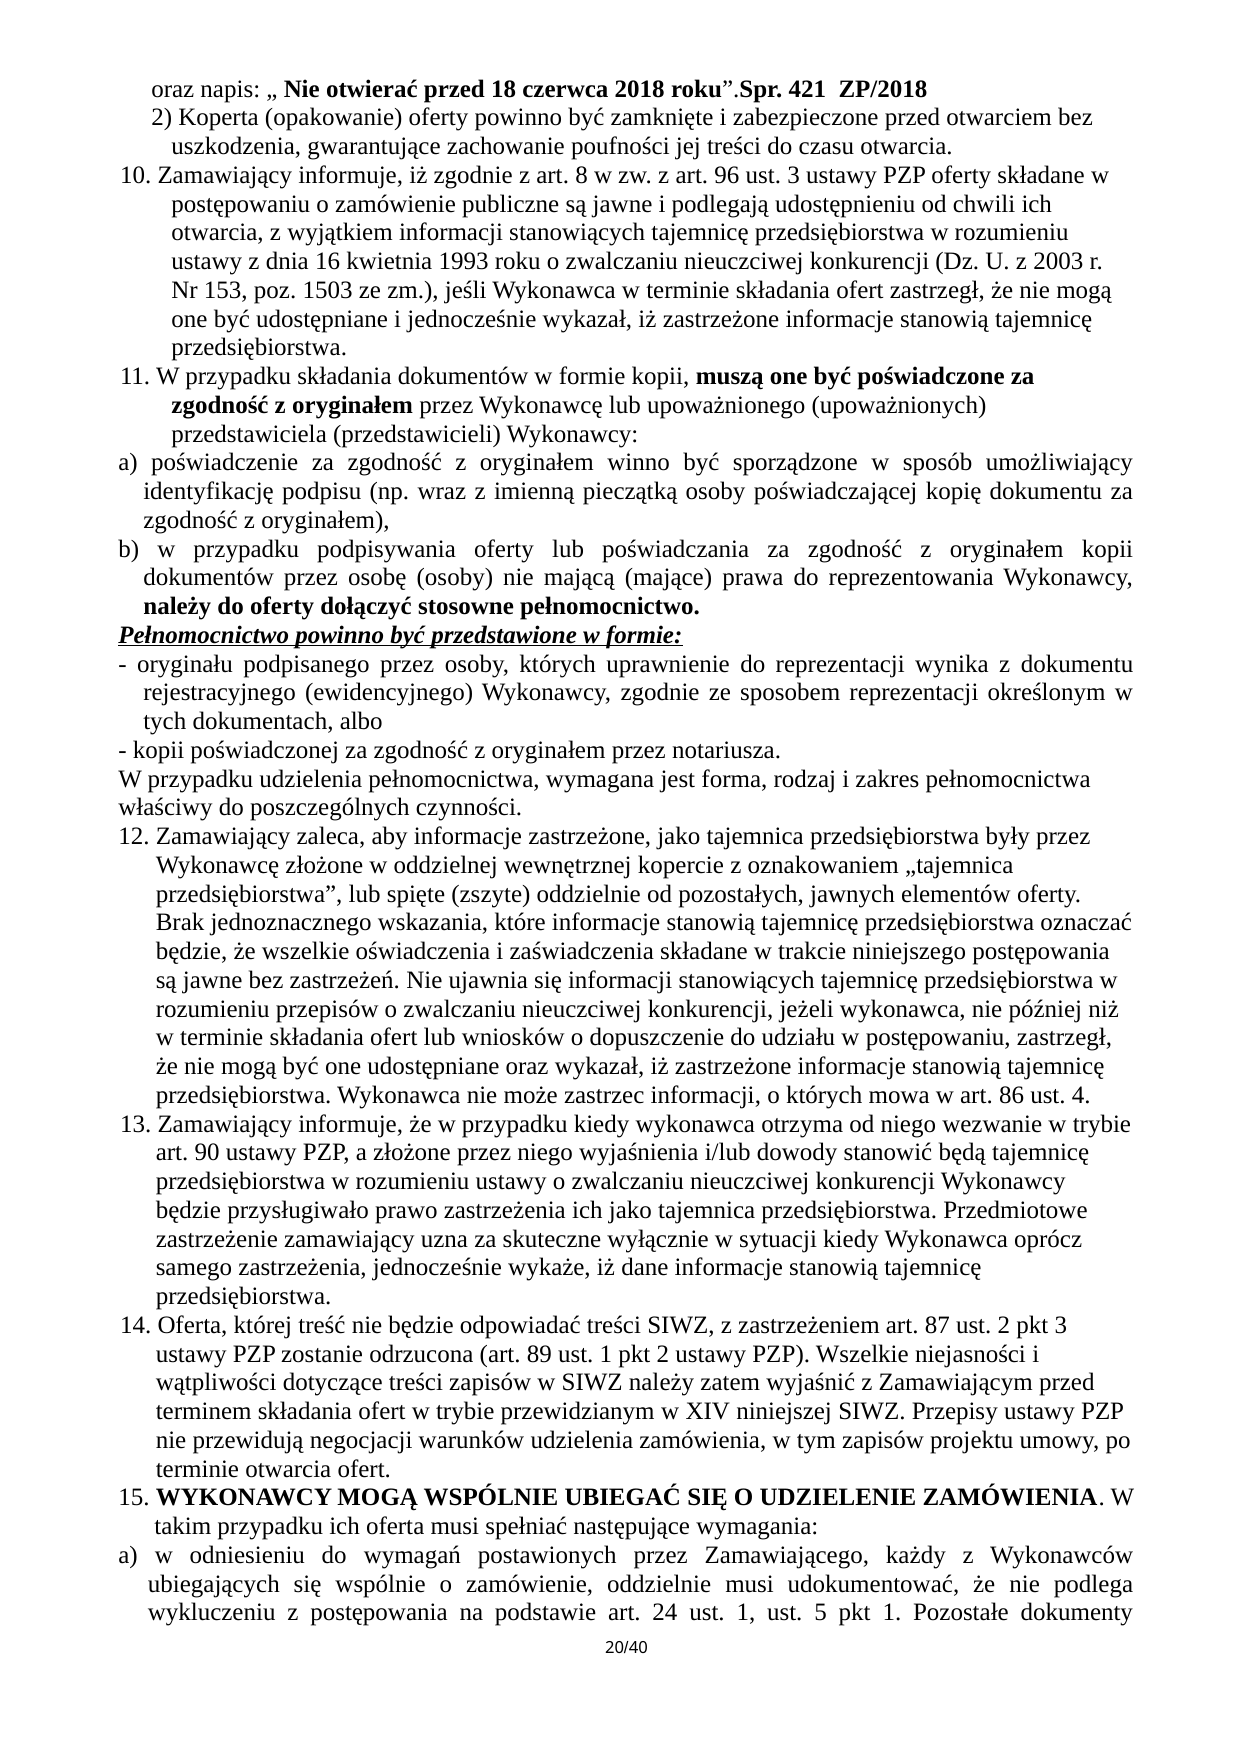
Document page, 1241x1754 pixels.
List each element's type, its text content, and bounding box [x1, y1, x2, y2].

text 12. Zamawiający zaleca, aby informacje zastrzeżone, jako tajemnica przedsiębiorstwa były przez Wykonawcę złożone w oddzielnej wewnętrznej kopercie z oznakowaniem „tajemnica przedsiębiorstwa”, lub spięte (zszyte) oddzielnie od pozostałych, jawnych elementów oferty. Brak jednoznacznego wskazania, które informacje stanowią tajemnicę przedsiębiorstwa oznaczać będzie, że wszelkie oświadczenia i zaświadczenia składane w trakcie niniejszego postępowania są jawne bez zastrzeżeń. Nie ujawnia się informacji stanowiących tajemnicę przedsiębiorstwa w rozumieniu przepisów o zwalczaniu nieuczciwej konkurencji, jeżeli wykonawca, nie później niż w terminie składania ofert lub wniosków o dopuszczenie do udziału w postępowaniu, zastrzegł, że nie mogą być one udostępniane oraz wykazał, iż zastrzeżone informacje stanowią tajemnicę przedsiębiorstwa. Wykonawca nie może zastrzec informacji, o których mowa w art. 86 ust. 4. [118, 821, 1134, 1109]
text Pełnomocnictwo powinno być przedstawione w formie: [118, 620, 1134, 649]
text 15. WYKONAWCY MOGĄ WSPÓLNIE UBIEGAĆ SIĘ O UDZIELENIE ZAMÓWIENIA. W takim przypadku ich oferta musi spełniać następujące wymagania: [118, 1482, 1134, 1540]
text a) w odniesieniu do wymagań postawionych przez Zamawiającego, każdy z Wykonawców ubiegających się wspólnie o zamówienie, oddzielnie musi udokumentować, że nie podlega wykluczeniu z postępowania na podstawie art. 24 ust. 1, ust. 5 pkt 1. Pozostałe dokumenty [118, 1540, 1134, 1626]
text oraz napis: „ Nie otwierać przed 18 czerwca 2018 roku”.Spr. 421 ZP/2018 [151, 74, 1134, 102]
text b) w przypadku podpisywania oferty lub poświadczania za zgodność z oryginałem kopii dokumentów przez osobę (osoby) nie mającą (mające) prawa do reprezentowania Wykonawcy, należy do oferty dołączyć stosowne pełnomocnictwo. [118, 534, 1134, 620]
text 2) Koperta (opakowanie) oferty powinno być zamknięte i zabezpieczone przed otwarciem bez uszkodzenia, gwarantujące zachowanie poufności jej treści do czasu otwarcia. [151, 102, 1134, 160]
text 11. W przypadku składania dokumentów w formie kopii, muszą one być poświadczone za zgodność z oryginałem przez Wykonawcę lub upoważnionego (upoważnionych) przedstawiciela (przedstawicieli) Wykonawcy: [120, 361, 1134, 447]
text - oryginału podpisanego przez osoby, których uprawnienie do reprezentacji wynika z dokumentu rejestracyjnego (ewidencyjnego) Wykonawcy, zgodnie ze sposobem reprezentacji określonym w tych dokumentach, albo [118, 649, 1134, 735]
text 13. Zamawiający informuje, że w przypadku kiedy wykonawca otrzyma od niego wezwanie w trybie art. 90 ustawy PZP, a złożone przez niego wyjaśnienia i/lub dowody stanowić będą tajemnicę przedsiębiorstwa w rozumieniu ustawy o zwalczaniu nieuczciwej konkurencji Wykonawcy będzie przysługiwało prawo zastrzeżenia ich jako tajemnica przedsiębiorstwa. Przedmiotowe zastrzeżenie zamawiający uzna za skuteczne wyłącznie w sytuacji kiedy Wykonawca oprócz samego zastrzeżenia, jednocześnie wykaże, iż dane informacje stanowią tajemnicę przedsiębiorstwa. [120, 1109, 1134, 1310]
text a) poświadczenie za zgodność z oryginałem winno być sporządzone w sposób umożliwiający identyfikację podpisu (np. wraz z imienną pieczątką osoby poświadczającej kopię dokumentu za zgodność z oryginałem), [118, 447, 1134, 534]
text - kopii poświadczonej za zgodność z oryginałem przez notariusza. [118, 735, 1134, 764]
text 10. Zamawiający informuje, iż zgodnie z art. 8 w zw. z art. 96 ust. 3 ustawy PZP oferty składane w postępowaniu o zamówienie publiczne są jawne i podlegają udostępnieniu od chwili ich otwarcia, z wyjątkiem informacji stanowiących tajemnicę przedsiębiorstwa w rozumieniu ustawy z dnia 16 kwietnia 1993 roku o zwalczaniu nieuczciwej konkurencji (Dz. U. z 2003 r. Nr 153, poz. 1503 ze zm.), jeśli Wykonawca w terminie składania ofert zastrzegł, że nie mogą one być udostępniane i jednocześnie wykazał, iż zastrzeżone informacje stanowią tajemnicę przedsiębiorstwa. [120, 160, 1134, 361]
text 14. Oferta, której treść nie będzie odpowiadać treści SIWZ, z zastrzeżeniem art. 87 ust. 2 pkt 3 ustawy PZP zostanie odrzucona (art. 89 ust. 1 pkt 2 ustawy PZP). Wszelkie niejasności i wątpliwości dotyczące treści zapisów w SIWZ należy zatem wyjaśnić z Zamawiającym przed terminem składania ofert w trybie przewidzianym w XIV niniejszej SIWZ. Przepisy ustawy PZP nie przewidują negocjacji warunków udzielenia zamówienia, w tym zapisów projektu umowy, po terminie otwarcia ofert. [120, 1310, 1134, 1482]
text W przypadku udzielenia pełnomocnictwa, wymagana jest forma, rodzaj i zakres pełnomocnictwa właściwy do poszczególnych czynności. [118, 764, 1134, 821]
